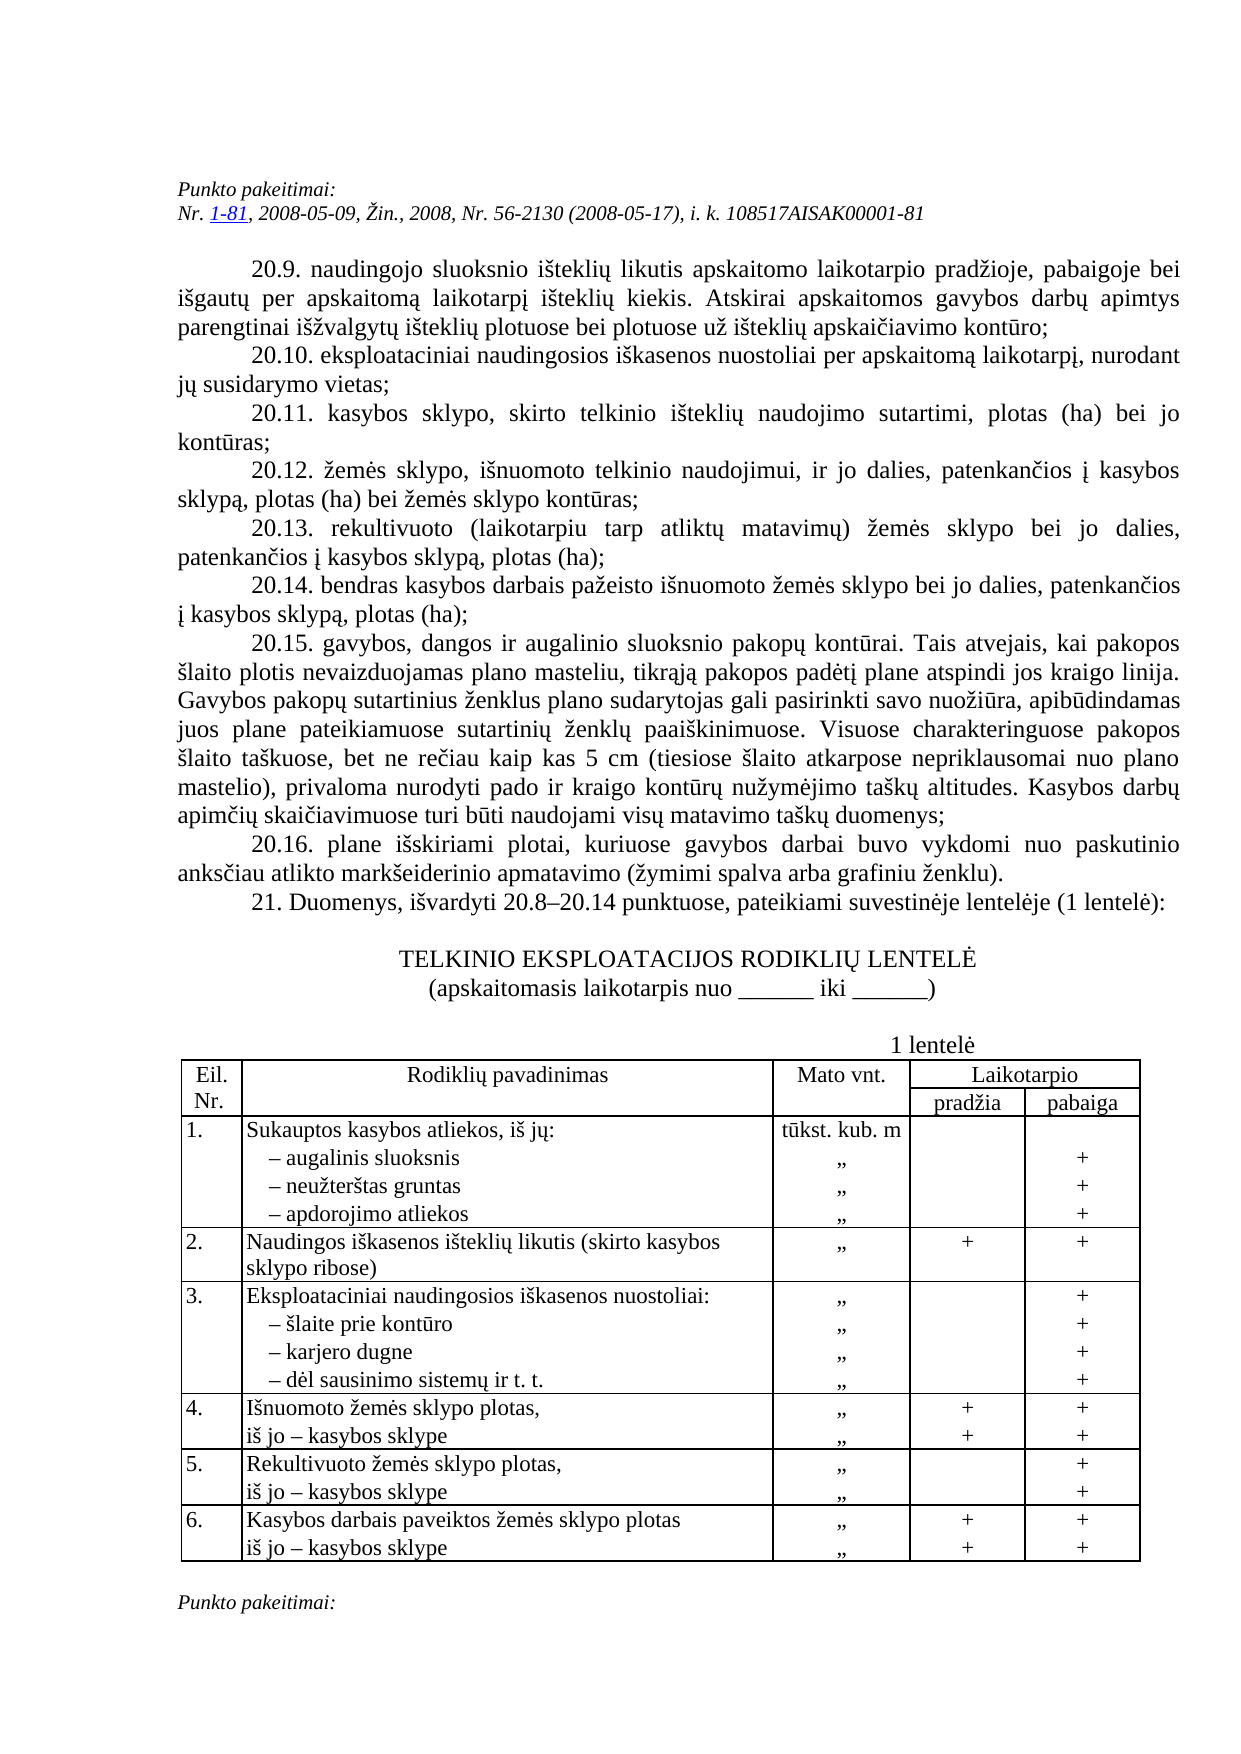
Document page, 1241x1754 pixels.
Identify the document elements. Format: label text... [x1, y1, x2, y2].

table_cell + [1026, 1532, 1139, 1560]
table_cell + [1026, 1143, 1139, 1171]
table_cell – dėl sausinimo sistemų ir t. t. [243, 1365, 772, 1392]
table_cell + [1026, 1365, 1139, 1392]
table_cell [911, 1199, 1024, 1227]
table_cell + [911, 1532, 1024, 1560]
table_cell + [1026, 1228, 1139, 1281]
table_cell [911, 1337, 1024, 1364]
text 20.11. kasybos sklypo, skirto telkinio išteklių naudojimo sutartimi, plotas (ha) bei jo kontūras; [177, 398, 1181, 455]
table_cell – neužterštas gruntas [243, 1171, 772, 1199]
table_cell + [1026, 1337, 1139, 1364]
table_header Mato vnt. [774, 1061, 909, 1115]
table_cell iš jo – kasybos sklype [243, 1532, 772, 1560]
table_cell „ [774, 1171, 909, 1199]
table_cell [911, 1309, 1024, 1337]
table_cell – šlaite prie kontūro [243, 1309, 772, 1337]
table_cell 4. [182, 1394, 241, 1448]
table_cell – apdorojimo atliekos [243, 1199, 772, 1227]
table_header Eil. Nr. [182, 1061, 241, 1115]
text Nr. 1-81, 2008-05-09, Žin., 2008, Nr. 56-2130 (2008-05-17), i. k. 108517AISAK00001-81 [177, 201, 1181, 225]
table_cell [911, 1476, 1024, 1504]
table_cell [911, 1143, 1024, 1171]
text 20.9. naudingojo sluoksnio išteklių likutis apskaitomo laikotarpio pradžioje, pabaigoje bei išgautų per apskaitomą laikotarpį išteklių kiekis. Atskirai apskaitomos gavybos darbų apimtys parengtinai išžvalgytų išteklių plotuose bei plotuose už išteklių apskaičiavimo kontūro; [177, 254, 1181, 340]
table_cell [911, 1171, 1024, 1199]
text 20.12. žemės sklypo, išnuomoto telkinio naudojimui, ir jo dalies, patenkančios į kasybos sklypą, plotas (ha) bei žemės sklypo kontūras; [177, 455, 1181, 513]
table_cell „ [774, 1199, 909, 1227]
text 20.13. rekultivuoto (laikotarpiu tarp atliktų matavimų) žemės sklypo bei jo dalies, patenkančios į kasybos sklypą, plotas (ha); [177, 513, 1181, 570]
table_cell iš jo – kasybos sklype [243, 1420, 772, 1448]
table_cell „ [774, 1532, 909, 1560]
table_cell + [1026, 1476, 1139, 1504]
text 21. Duomenys, išvardyti 20.8–20.14 punktuose, pateikiami suvestinėje lentelėje (1 lentelė): [177, 887, 1181, 915]
table_cell – karjero dugne [243, 1337, 772, 1364]
table_cell iš jo – kasybos sklype [243, 1476, 772, 1504]
table_cell „ [774, 1476, 909, 1504]
table_cell „ [774, 1143, 909, 1171]
text 20.14. bendras kasybos darbais pažeisto išnuomoto žemės sklypo bei jo dalies, patenkančios į kasybos sklypą, plotas (ha); [177, 570, 1181, 628]
table_cell [911, 1365, 1024, 1392]
text (apskaitomasis laikotarpis nuo ______ iki ______) [177, 973, 1181, 1002]
table_cell 1. [182, 1117, 241, 1227]
text 20.15. gavybos, dangos ir augalinio sluoksnio pakopų kontūrai. Tais atvejais, kai pakopos šlaito plotis nevaizduojamas plano masteliu, tikrąją pakopos padėtį plane atspindi jos kraigo linija. Gavybos pakopų sutartinius ženklus plano sudarytojas gali pasirinkti savo nuožiūra, apibūdindamas juos plane pateikiamuose sutartinių ženklų paaiškinimuose. Visuose charakteringuose pakopos šlaito taškuose, bet ne rečiau kaip kas 5 cm (tiesiose šlaito atkarpose nepriklausomai nuo plano mastelio), privaloma nurodyti pado ir kraigo kontūrų nužymėjimo taškų altitudes. Kasybos darbų apimčių skaičiavimuose turi būti naudojami visų matavimo taškų duomenys; [177, 628, 1181, 829]
text Punkto pakeitimai: [177, 177, 1181, 201]
table_cell 5. [182, 1450, 241, 1504]
table_cell + [1026, 1199, 1139, 1227]
text Punkto pakeitimai: [177, 1590, 1181, 1614]
table_cell 3. [182, 1282, 241, 1392]
text 1 lentelė [890, 1030, 1181, 1059]
text 20.16. plane išskiriami plotai, kuriuose gavybos darbai buvo vykdomi nuo paskutinio anksčiau atlikto markšeiderinio apmatavimo (žymimi spalva arba grafiniu ženklu). [177, 829, 1181, 887]
table_cell + [911, 1228, 1024, 1281]
table_cell 6. [182, 1506, 241, 1560]
table_cell – augalinis sluoksnis [243, 1143, 772, 1171]
table_cell + [911, 1420, 1024, 1448]
table_header Rodiklių pavadinimas [243, 1061, 772, 1115]
table_cell „ [774, 1309, 909, 1337]
table_cell „ [774, 1337, 909, 1364]
table_cell „ [774, 1365, 909, 1392]
table_cell 2. [182, 1228, 241, 1281]
table_cell „ [774, 1228, 909, 1281]
table_cell + [1026, 1309, 1139, 1337]
text 20.10. eksploataciniai naudingosios iškasenos nuostoliai per apskaitomą laikotarpį, nurodant jų susidarymo vietas; [177, 340, 1181, 398]
table_cell + [1026, 1171, 1139, 1199]
table_cell „ [774, 1420, 909, 1448]
text TELKINIO EKSPLOATACIJOS RODIKLIŲ LENTELĖ [177, 944, 1181, 973]
table_cell + [1026, 1420, 1139, 1448]
